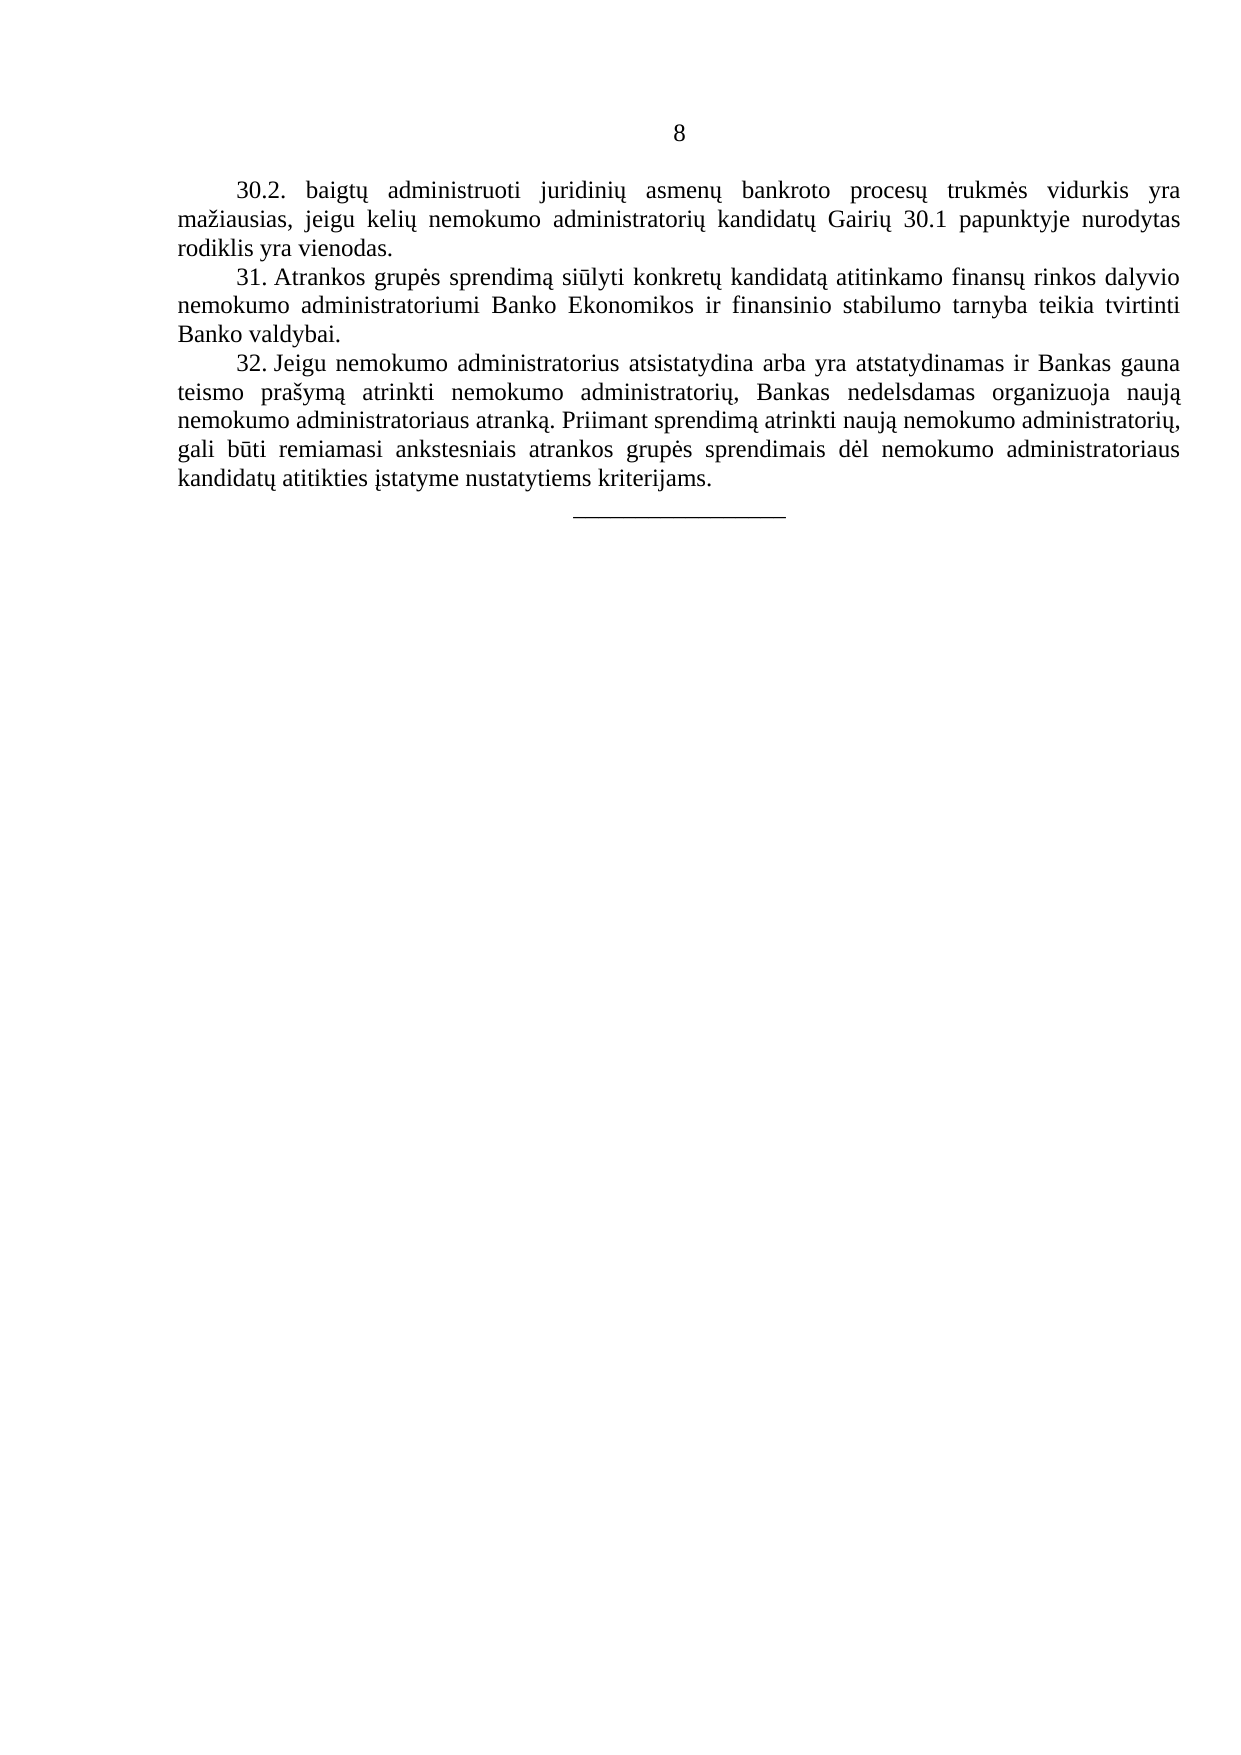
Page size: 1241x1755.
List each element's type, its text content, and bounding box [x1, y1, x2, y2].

text _________________ [177, 492, 1181, 521]
text 31. Atrankos grupės sprendimą siūlyti konkretų kandidatą atitinkamo finansų rinkos dalyvio nemokumo administratoriumi Banko Ekonomikos ir finansinio stabilumo tarnyba teikia tvirtinti Banko valdybai. [177, 262, 1181, 348]
text 30.2. baigtų administruoti juridinių asmenų bankroto procesų trukmės vidurkis yra mažiausias, jeigu kelių nemokumo administratorių kandidatų Gairių 30.1 papunktyje nurodytas rodiklis yra vienodas. [177, 176, 1181, 262]
text 32. Jeigu nemokumo administratorius atsistatydina arba yra atstatydinamas ir Bankas gauna teismo prašymą atrinkti nemokumo administratorių, Bankas nedelsdamas organizuoja naują nemokumo administratoriaus atranką. Priimant sprendimą atrinkti naują nemokumo administratorių, gali būti remiamasi ankstesniais atrankos grupės sprendimais dėl nemokumo administratoriaus kandidatų atitikties įstatyme nustatytiems kriterijams. [177, 348, 1181, 492]
